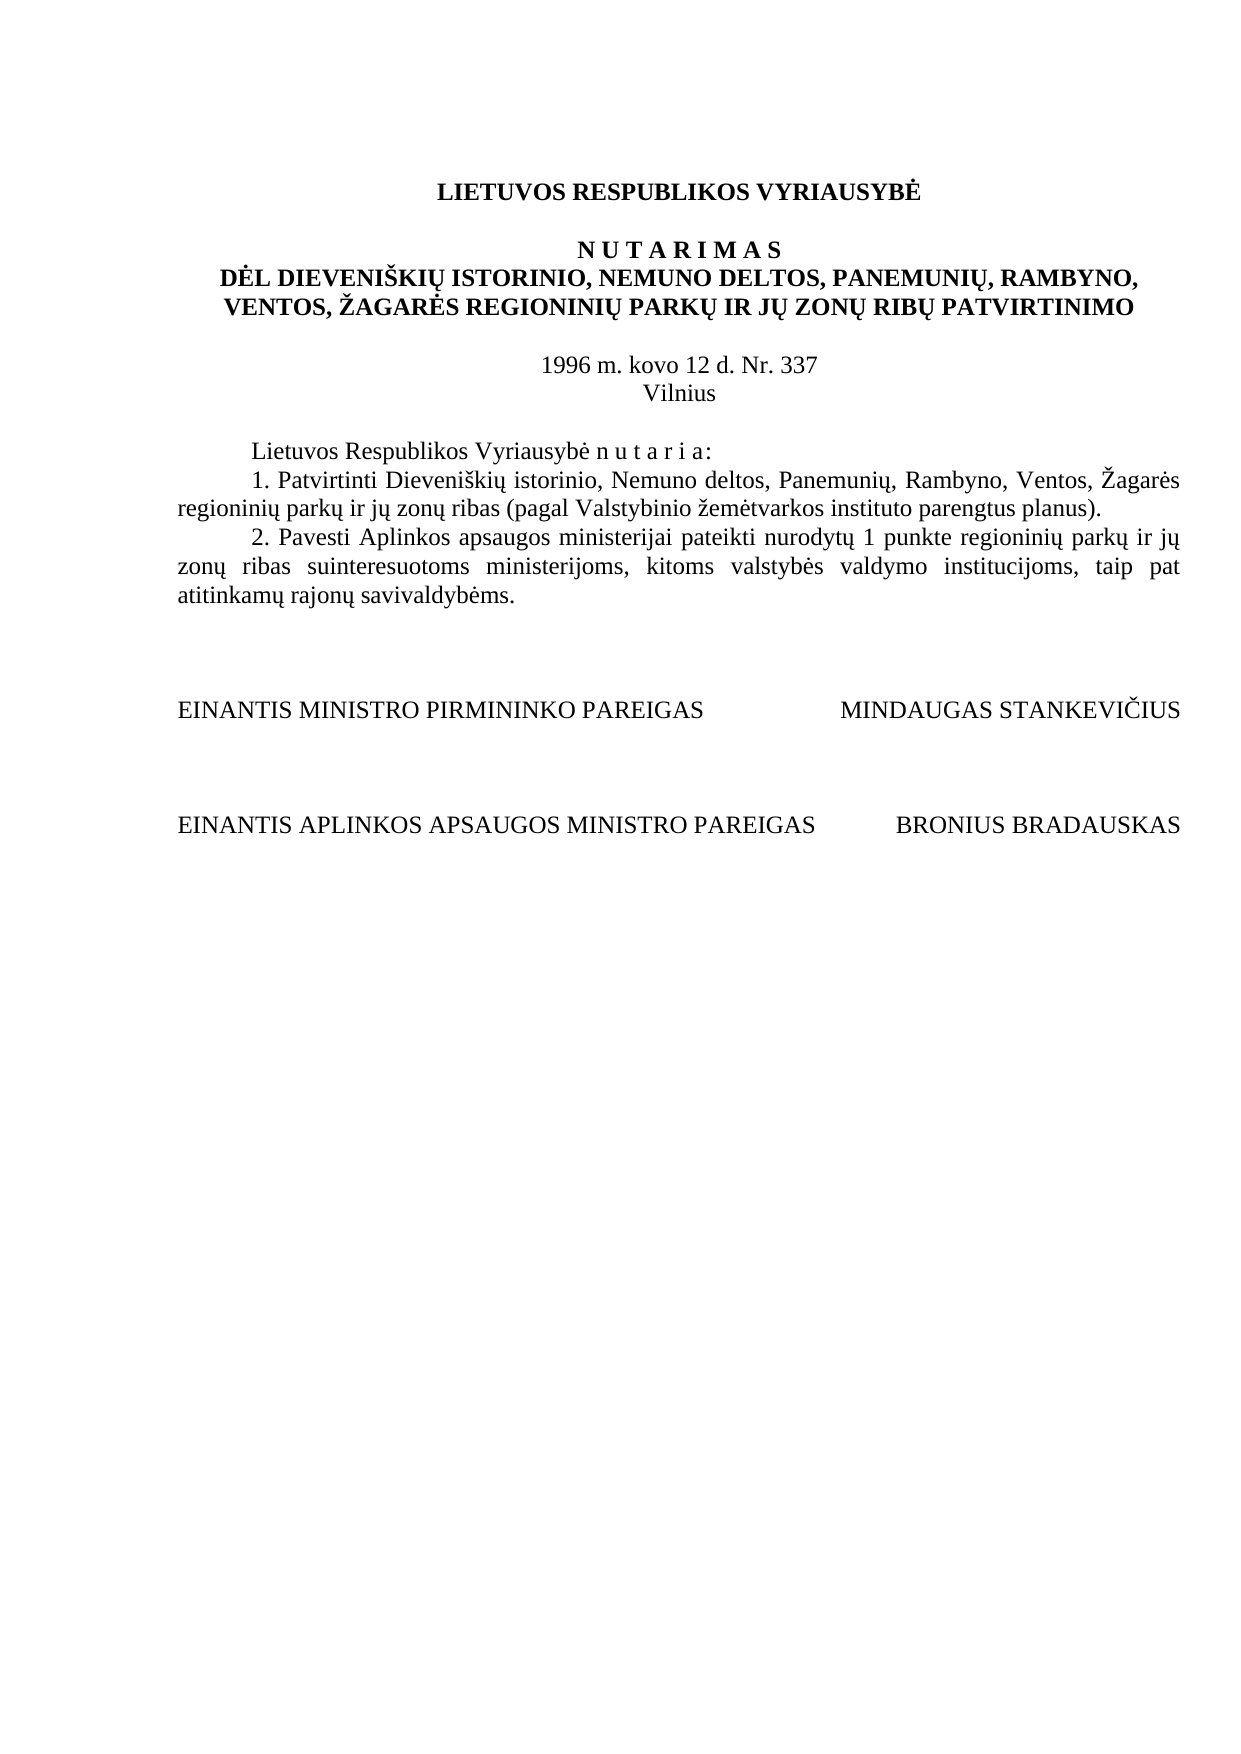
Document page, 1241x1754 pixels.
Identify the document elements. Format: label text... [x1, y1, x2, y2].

text EINANTIS MINISTRO PIRMININKO PAREIGAS MINDAUGAS STANKEVIČIUS [177, 695, 1181, 723]
text Lietuvos Respublikos Vyriausybė nutaria: [177, 436, 1181, 465]
text LIETUVOS RESPUBLIKOS VYRIAUSYBĖ [177, 177, 1181, 206]
text EINANTIS APLINKOS APSAUGOS MINISTRO PAREIGAS BRONIUS BRADAUSKAS [177, 810, 1181, 838]
text 1996 m. kovo 12 d. Nr. 337 [177, 350, 1181, 378]
text 1. Patvirtinti Dieveniškių istorinio, Nemuno deltos, Panemunių, Rambyno, Ventos, Žagarės regioninių parkų ir jų zonų ribas (pagal Valstybinio žemėtvarkos instituto parengtus planus). [177, 465, 1181, 522]
text N U T A R I M A S [177, 235, 1181, 263]
text Vilnius [177, 378, 1181, 407]
text DĖL DIEVENIŠKIŲ ISTORINIO, NEMUNO DELTOS, PANEMUNIŲ, RAMBYNO, VENTOS, ŽAGARĖS REGIONINIŲ PARKŲ IR JŲ ZONŲ RIBŲ PATVIRTINIMO [177, 263, 1181, 321]
text 2. Pavesti Aplinkos apsaugos ministerijai pateikti nurodytų 1 punkte regioninių parkų ir jų zonų ribas suinteresuotoms ministerijoms, kitoms valstybės valdymo institucijoms, taip pat atitinkamų rajonų savivaldybėms. [177, 522, 1181, 608]
